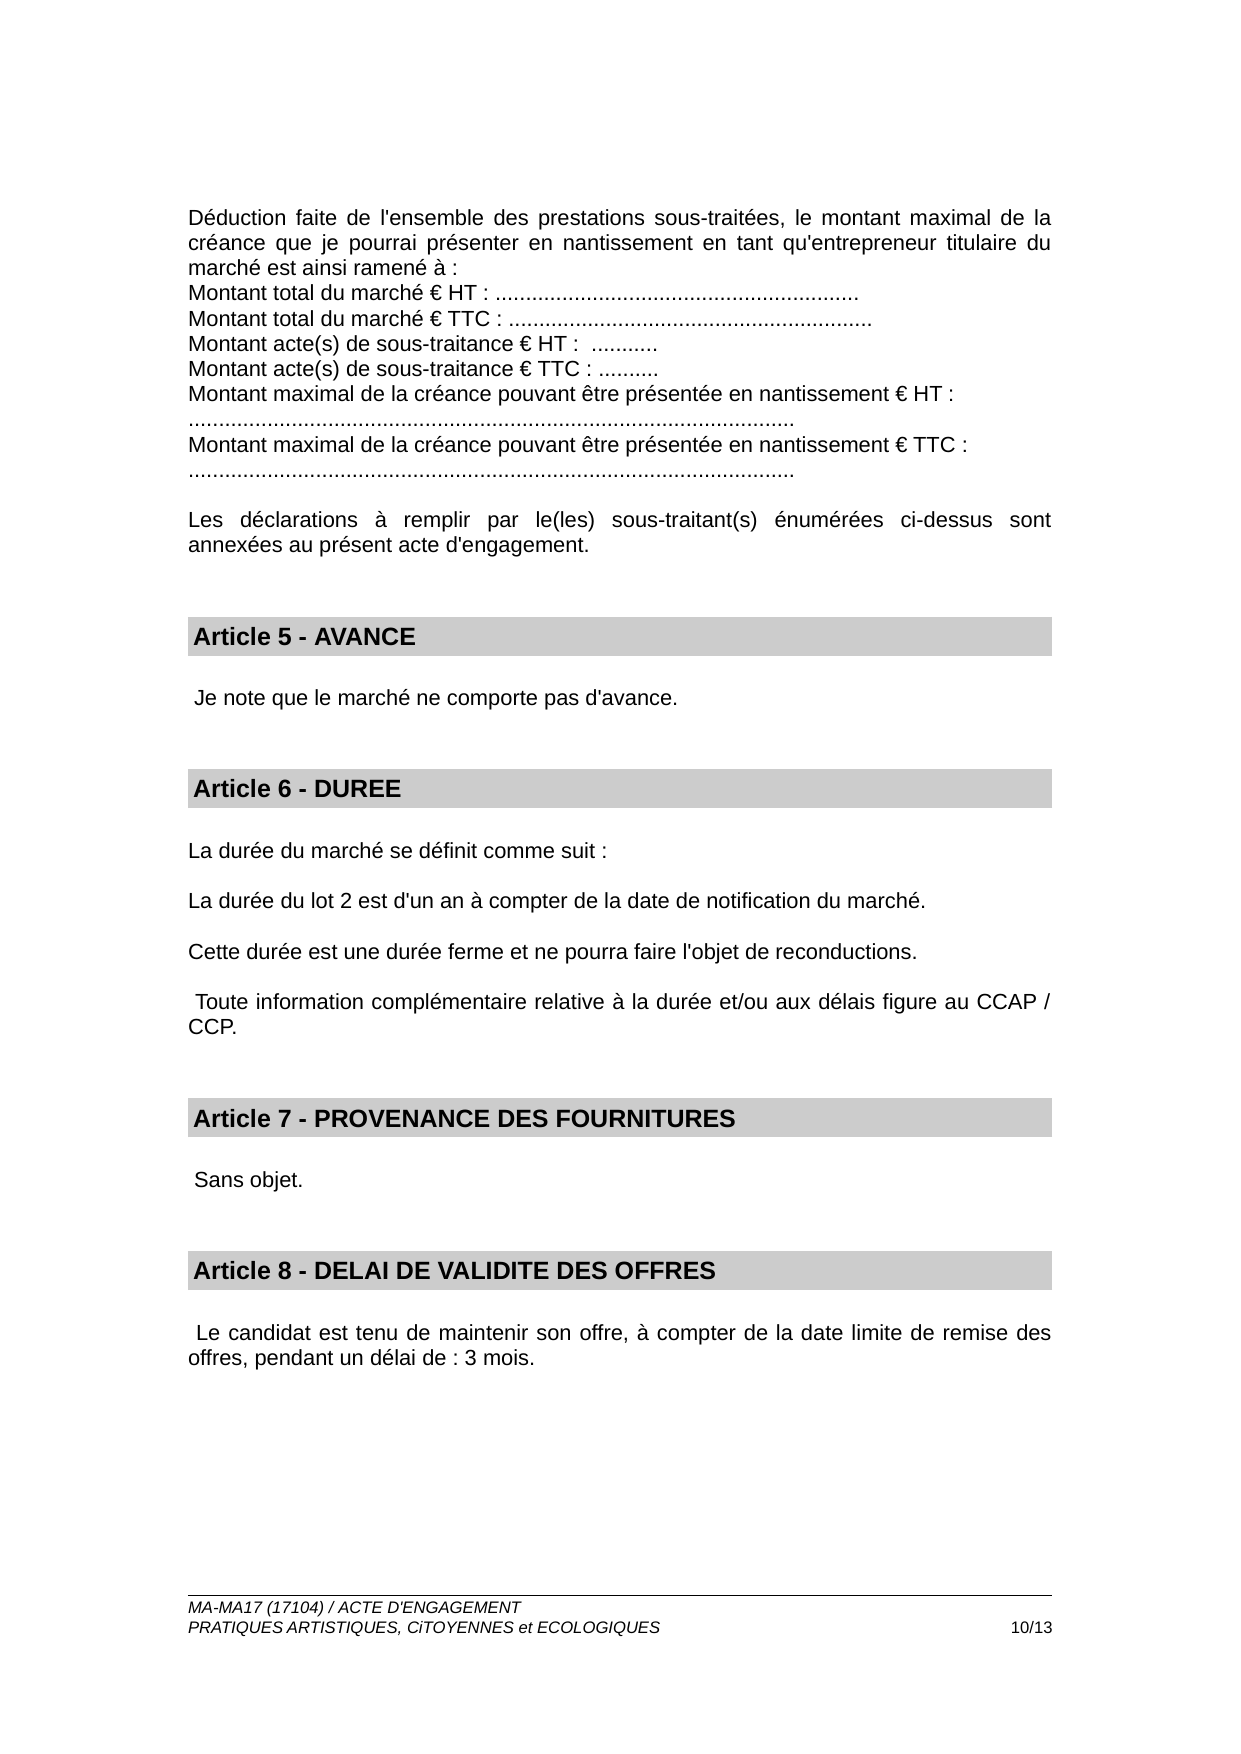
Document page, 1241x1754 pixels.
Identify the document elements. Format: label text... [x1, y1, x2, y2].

text La durée du lot 2 est d'un an à compter de la date de notification du marché. [188, 888, 1052, 913]
text Déduction faite de l'ensemble des prestations sous-traitées, le montant maximal de la créance que je pourrai présenter en nantissement en tant qu'entrepreneur titulaire du marché est ainsi ramené à : [188, 204, 1052, 280]
text .................................................................................................... [188, 406, 1052, 431]
text Toute information complémentaire relative à la durée et/ou aux délais figure au CCAP / CCP. [188, 989, 1052, 1039]
text Montant maximal de la créance pouvant être présentée en nantissement € TTC : [188, 431, 1052, 457]
text La durée du marché se définit comme suit : [188, 838, 1052, 863]
subtitle PROVENANCE DES FOURNITURES [190, 1101, 1050, 1135]
text Je note que le marché ne comporte pas d'avance. [188, 685, 1052, 710]
text Montant total du marché € TTC : ............................................................ [188, 305, 1052, 331]
text Montant maximal de la créance pouvant être présentée en nantissement € HT : [188, 381, 1052, 406]
subtitle DELAI DE VALIDITE DES OFFRES [190, 1253, 1050, 1288]
text Montant total du marché € HT : ............................................................ [188, 280, 1052, 305]
text Montant acte(s) de sous-traitance € HT : ........... [188, 331, 1052, 356]
text Montant acte(s) de sous-traitance € TTC : .......... [188, 356, 1052, 381]
text Sans objet. [188, 1167, 1052, 1192]
text Le candidat est tenu de maintenir son offre, à compter de la date limite de remise des offres, pendant un délai de : 3 mois. [188, 1319, 1052, 1370]
subtitle DUREE [190, 772, 1050, 806]
text .................................................................................................... [188, 457, 1052, 482]
subtitle AVANCE [190, 619, 1050, 653]
text Cette durée est une durée ferme et ne pourra faire l'objet de reconductions. [188, 938, 1052, 964]
text Les déclarations à remplir par le(les) sous-traitant(s) énumérées ci-dessus sont annexées au présent acte d'engagement. [188, 507, 1052, 557]
